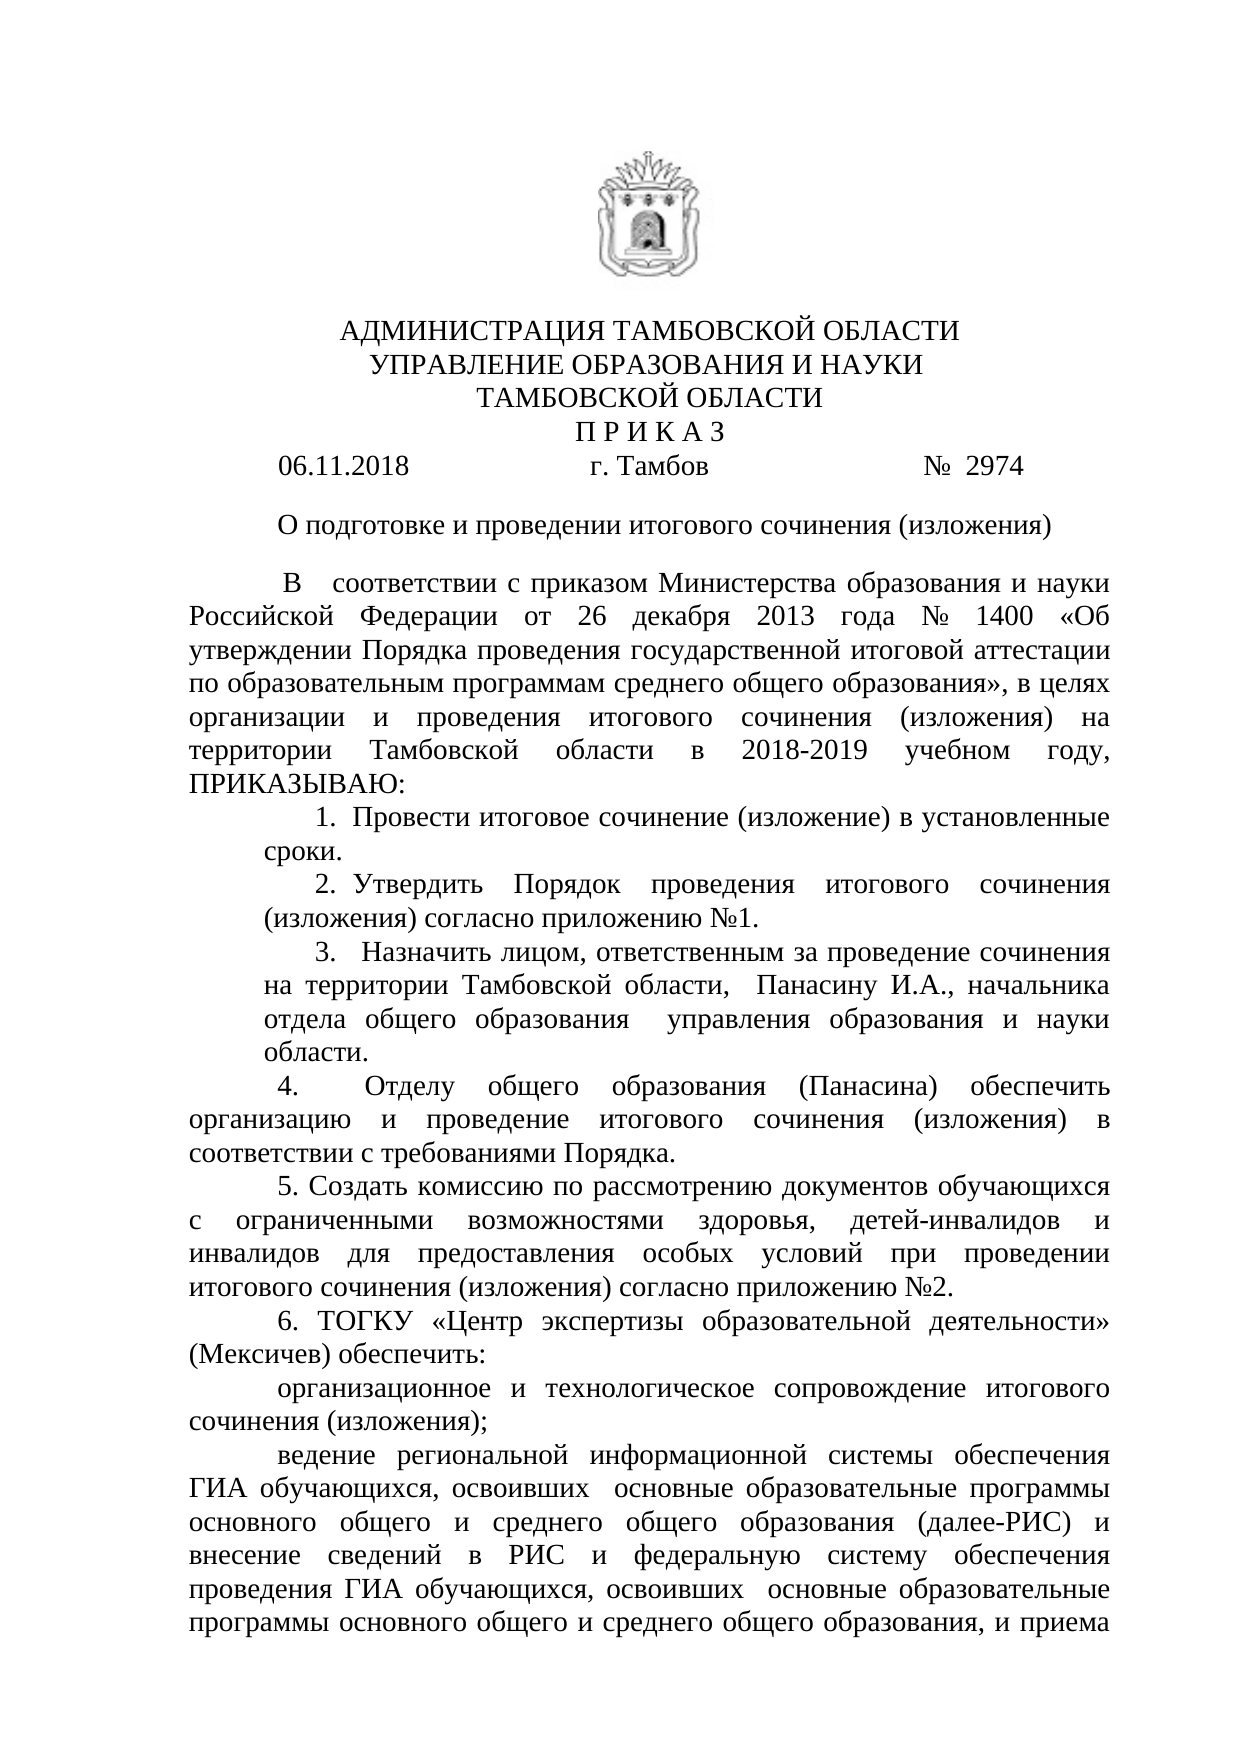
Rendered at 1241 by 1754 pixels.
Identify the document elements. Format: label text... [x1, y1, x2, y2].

table_header 06.11.2018 [189, 448, 506, 515]
table_header АДМИНИСТРАЦИЯ ТАМБОВСКОЙ ОБЛАСТИ УПРАВЛЕНИЕ ОБРАЗОВАНИЯ И НАУКИ ТАМБОВСКОЙ ОБЛАСТИ П Р И К А З О подготовке и проведении итогового сочинения (изложения) В соответствии с приказом Министерства образования и науки Российской Федерации от 26 декабря 2013 года № 1400 «Об утверждении Порядка проведения государственной итоговой аттестации по образовательным программам среднего общего образования», в целях организации и проведения итогового сочинения (изложения) на территории Тамбовской области в 2018-2019 учебном году, ПРИКАЗЫВАЮ: Провести итоговое сочинение (изложение) в установленные сроки. Утвердить Порядок проведения итогового сочинения (изложения) согласно приложению №1. Назначить лицом, ответственным за проведение сочинения на территории Тамбовской области, Панасину И.А., начальника отдела общего образования управления образования и науки области. 4. Отделу общего образования (Панасина) обеспечить организацию и проведение итогового сочинения (изложения) в соответствии с требованиями Порядка. 5. Создать комиссию по рассмотрению документов обучающихся с ограниченными возможностями здоровья, детей-инвалидов и инвалидов для предоставления особых условий при проведении итогового сочинения (изложения) согласно приложению №2. 6. ТОГКУ «Центр экспертизы образовательной деятельности» (Мексичев) обеспечить: организационное и технологическое сопровождение итогового сочинения (изложения); ведение региональной информационной системы обеспечения ГИА обучающихся, освоивших основные образовательные программы основного общего и среднего общего образования (далее-РИС) и внесение сведений в РИС и федеральную систему обеспечения проведения ГИА обучающихся, освоивших основные образовательные программы основного общего и среднего общего образования, и приема граждан в образовательные организации для получения среднего профессионального и высшего образования; обработку и хранение оригиналов сочинений (изложений); размещение на региональных серверах образов оригиналов бланков итогового сочинения (изложения). 7. Тамбовскому областному государственному образовательному учреждению дополнительного профессионального образования «Институт повышения квалификации работников образования» (Шешерина) обеспечить: методическое сопровождение подготовки проведения итогового сочинения (изложения); проведение методического анализа итогов проведения итогового сочинения (изложения). 8. Рекомендовать руководителям органов местного самоуправления, осуществляющих управление в сфере образования: разработать план мероприятий по подготовке обучающихся к успешной сдаче итогового сочинения (изложения); организовать работу по информированию обучающихся, педагогов, родителей (законных представителей) о Порядке; организовать работу по сбору данных об участниках итогового сочинения (изложения) для внесения в РИС. 9. Рекомендовать руководителям образовательных организаций: оказать содействие в организации и проведении итогового сочинения (изложения) в соответствии с требованиями Порядка; обеспечить отбор и подготовку специалистов, входящих в состав комиссии образовательной организации и привлекаемых к проведению и проверке итогового сочинения (изложения); сформировать составы комиссий образовательной организации по проведению и проверке итогового сочинения (изложения); обеспечить предоставление сведений для внесения в РИС; обеспечить информирование обучающихся и их родителей (законных представителей), выпускников прошлых лет о сроках, процедуре проведения итогового сочинения (изложения), о времени и месте ознакомления с результатами итогового сочинения (изложения); обеспечить техническую поддержку проведения итогового сочинения (изложения) в соответствии с рекомендациями по техническому обеспечению; обеспечить изменения текущего расписания занятий образовательной организации в дни проведения итогового сочинения (изложения); обеспечить проведение итогового сочинения (изложения) в соответствии с Порядком; обеспечить ознакомление лиц, привлекаемых к проведению итогового сочинения (изложения) с инструктивными материалами, определяющими порядок их работы; обеспечить информационную безопасность при получении тем сочинений (текстов изложений); организовать проверку итоговых сочинений (изложений) и передачу оригиналов проверенных работ в ТОГКУ «Центр экспертизы образовательной деятельности». 10. Контроль за исполнением настоящего приказа возложить на первого заместителя начальника управления образования и науки области Н.В.Мордовкину. Начальник управления Т.П.Котельникова [177, 151, 1122, 1638]
table_header г. Тамбов [506, 448, 821, 515]
table_header № 2974 [821, 448, 1122, 515]
